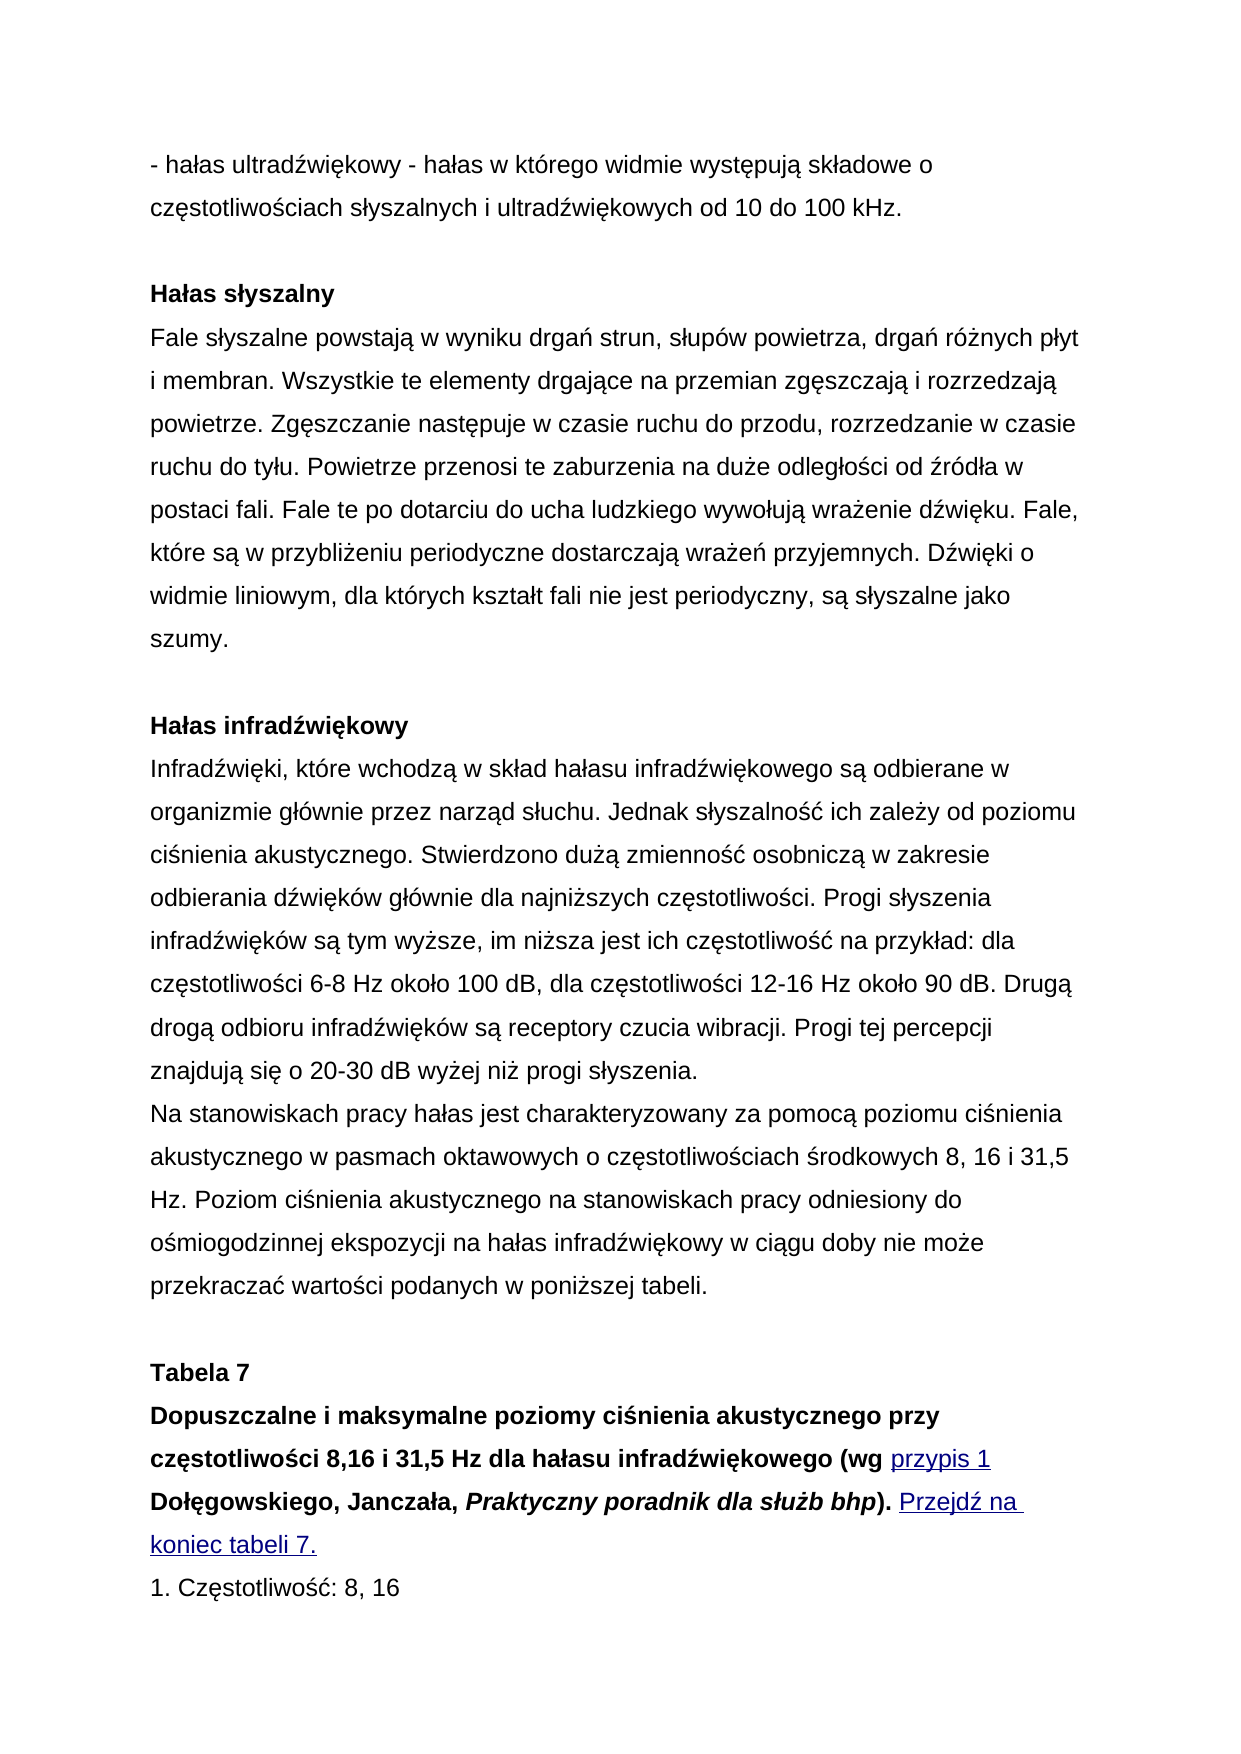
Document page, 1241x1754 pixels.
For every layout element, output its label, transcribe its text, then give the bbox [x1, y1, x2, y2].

text - hałas ultradźwiękowy - hałas w którego widmie występują składowe o częstotliwościach słyszalnych i ultradźwiękowych od 10 do 100 kHz. [150, 150, 1090, 222]
text Hałas słyszalny [150, 279, 1090, 308]
text Dopuszczalne i maksymalne poziomy ciśnienia akustycznego przy częstotliwości 8,16 i 31,5 Hz dla hałasu infradźwiękowego (wg przypis 1 Dołęgowskiego, Janczała, Praktyczny poradnik dla służb bhp). Przejdź na koniec tabeli 7. [150, 1401, 1090, 1559]
text Infradźwięki, które wchodzą w skład hałasu infradźwiękowego są odbierane w organizmie głównie przez narząd słuchu. Jednak słyszalność ich zależy od poziomu ciśnienia akustycznego. Stwierdzono dużą zmienność osobniczą w zakresie odbierania dźwięków głównie dla najniższych częstotliwości. Progi słyszenia infradźwięków są tym wyższe, im niższa jest ich częstotliwość na przykład: dla częstotliwości 6-8 Hz około 100 dB, dla częstotliwości 12-16 Hz około 90 dB. Drugą drogą odbioru infradźwięków są receptory czucia wibracji. Progi tej percepcji znajdują się o 20-30 dB wyżej niż progi słyszenia. [150, 754, 1090, 1084]
text Na stanowiskach pracy hałas jest charakteryzowany za pomocą poziomu ciśnienia akustycznego w pasmach oktawowych o częstotliwościach środkowych 8, 16 i 31,5 Hz. Poziom ciśnienia akustycznego na stanowiskach pracy odniesiony do ośmiogodzinnej ekspozycji na hałas infradźwiękowy w ciągu doby nie może przekraczać wartości podanych w poniższej tabeli. [150, 1099, 1090, 1300]
text Fale słyszalne powstają w wyniku drgań strun, słupów powietrza, drgań różnych płyt i membran. Wszystkie te elementy drgające na przemian zgęszczają i rozrzedzają powietrze. Zgęszczanie następuje w czasie ruchu do przodu, rozrzedzanie w czasie ruchu do tyłu. Powietrze przenosi te zaburzenia na duże odległości od źródła w postaci fali. Fale te po dotarciu do ucha ludzkiego wywołują wrażenie dźwięku. Fale, które są w przybliżeniu periodyczne dostarczają wrażeń przyjemnych. Dźwięki o widmie liniowym, dla których kształt fali nie jest periodyczny, są słyszalne jako szumy. [150, 322, 1090, 653]
text Hałas infradźwiękowy [150, 711, 1090, 739]
text Tabela 7 [150, 1357, 1090, 1386]
text 1. Częstotliwość: 8, 16 [150, 1573, 1090, 1602]
